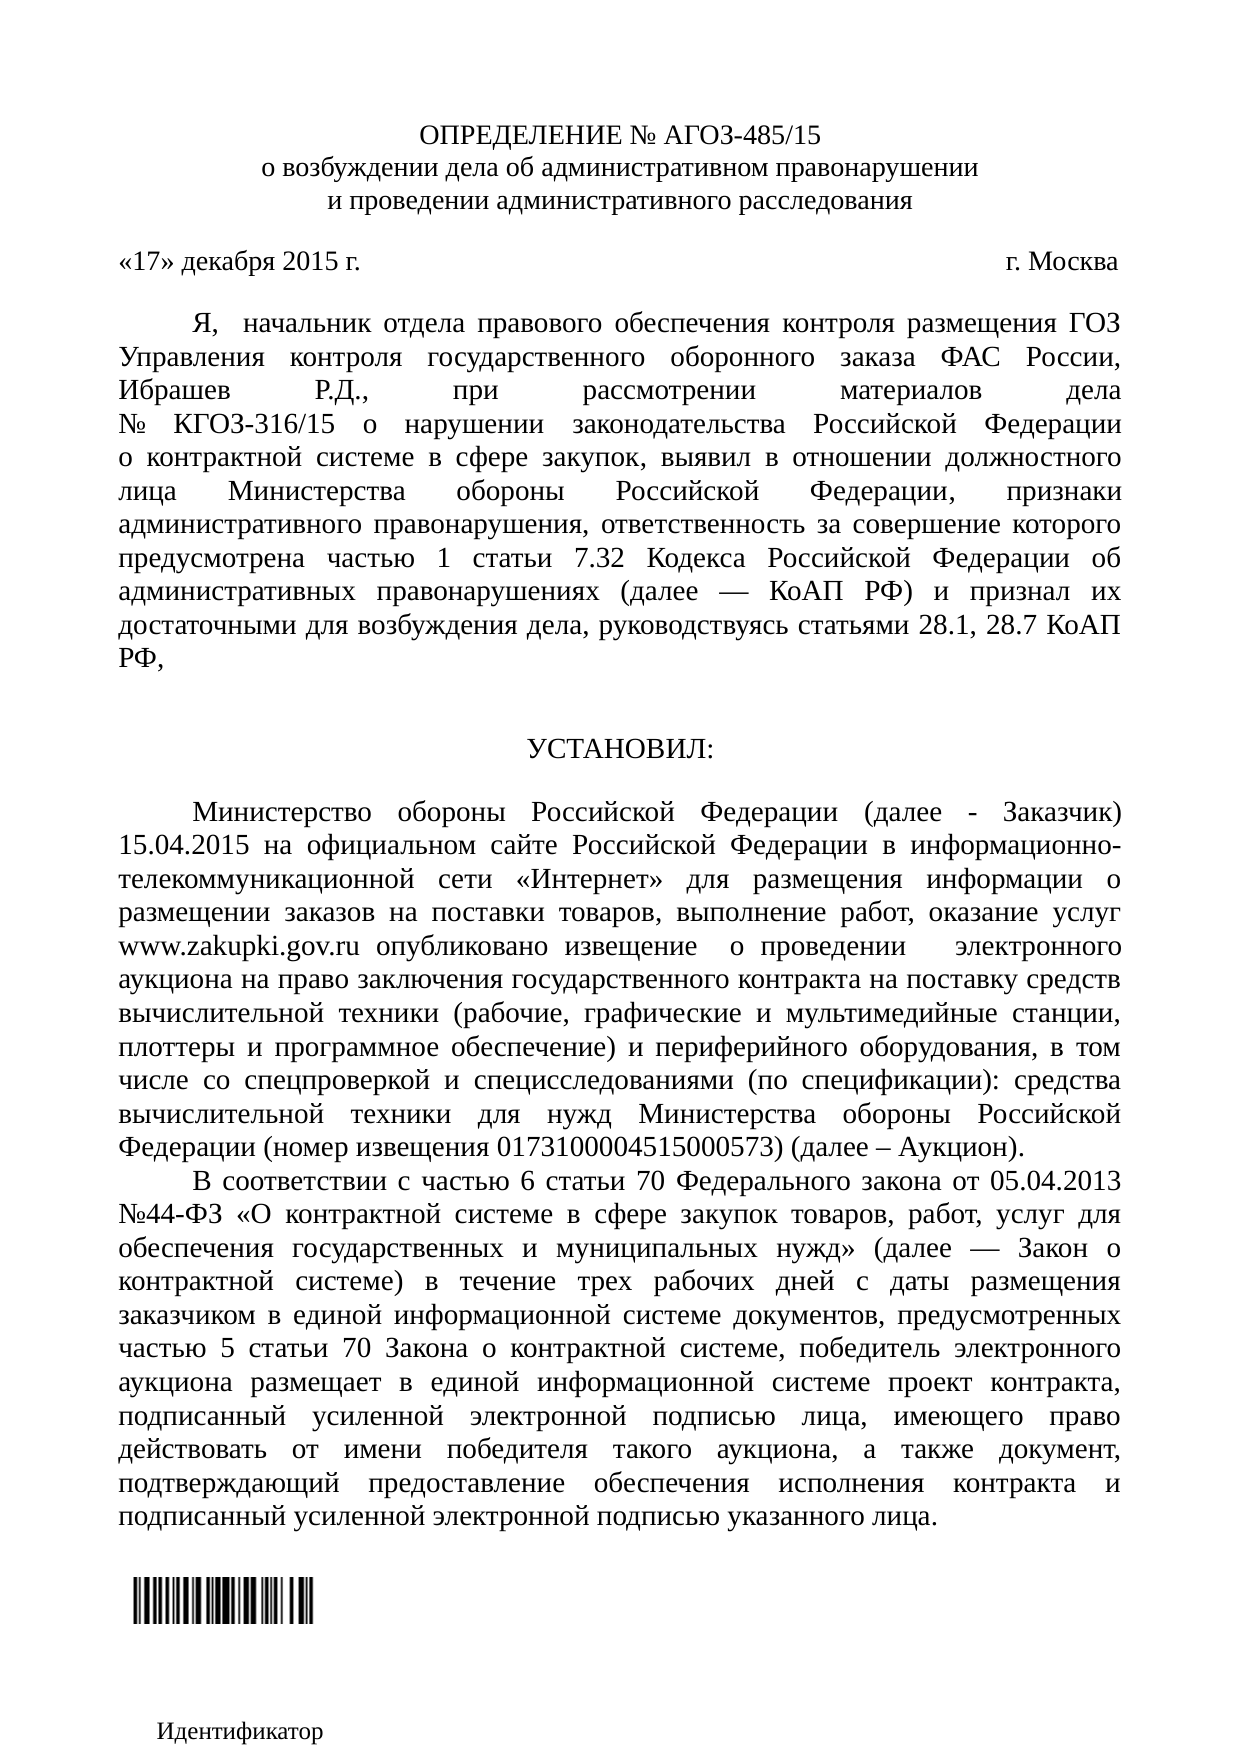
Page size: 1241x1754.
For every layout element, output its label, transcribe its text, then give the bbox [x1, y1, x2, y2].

picture [118, 1577, 331, 1624]
text и проведении административного расследования [118, 183, 1122, 215]
text В соответствии с частью 6 статьи 70 Федерального закона от 05.04.2013 №44-ФЗ «О контрактной системе в сфере закупок товаров, работ, услуг для обеспечения государственных и муниципальных нужд» (далее — Закон о контрактной системе) в течение трех рабочих дней с даты размещения заказчиком в единой информационной системе документов, предусмотренных частью 5 статьи 70 Закона о контрактной системе, победитель электронного аукциона размещает в единой информационной системе проект контракта, подписанный усиленной электронной подписью лица, имеющего право действовать от имени победителя такого аукциона, а также документ, подтверждающий предоставление обеспечения исполнения контракта и подписанный усиленной электронной подписью указанного лица. [118, 1163, 1122, 1532]
text ОПРЕДЕЛЕНИЕ № АГОЗ-485/15 [118, 118, 1122, 151]
text о возбуждении дела об административном правонарушении [118, 151, 1122, 183]
text Я, начальник отдела правового обеспечения контроля размещения ГОЗ Управления контроля государственного оборонного заказа ФАС России, Ибрашев Р.Д., при рассмотрении материалов дела № КГОЗ-316/15 о нарушении законодательства Российской Федерации о контрактной системе в сфере закупок, выявил в отношении должностного лица Министерства обороны Российской Федерации, признаки административного правонарушения, ответственность за совершение которого предусмотрена частью 1 статьи 7.32 Кодекса Российской Федерации об административных правонарушениях (далее — КоАП РФ) и признал их достаточными для возбуждения дела, руководствуясь статьями 28.1, 28.7 КоАП РФ, [118, 305, 1122, 674]
text Министерство обороны Российской Федерации (далее - Заказчик) 15.04.2015 на официальном сайте Российской Федерации в информационно-телекоммуникационной сети «Интернет» для размещения информации о размещении заказов на поставки товаров, выполнение работ, оказание услуг www.zakupki.gov.ru опубликовано извещение о проведении электронного аукциона на право заключения государственного контракта на поставку средств вычислительной техники (рабочие, графические и мультимедийные станции, плоттеры и программное обеспечение) и периферийного оборудования, в том числе со спецпроверкой и специсследованиями (по спецификации): средства вычислительной техники для нужд Министерства обороны Российской Федерации (номер извещения 0173100004515000573) (далее – Аукцион). [118, 794, 1122, 1163]
text УСТАНОВИЛ: [118, 732, 1122, 765]
text «17» декабря 2015 г. г. Москва [118, 244, 1122, 276]
